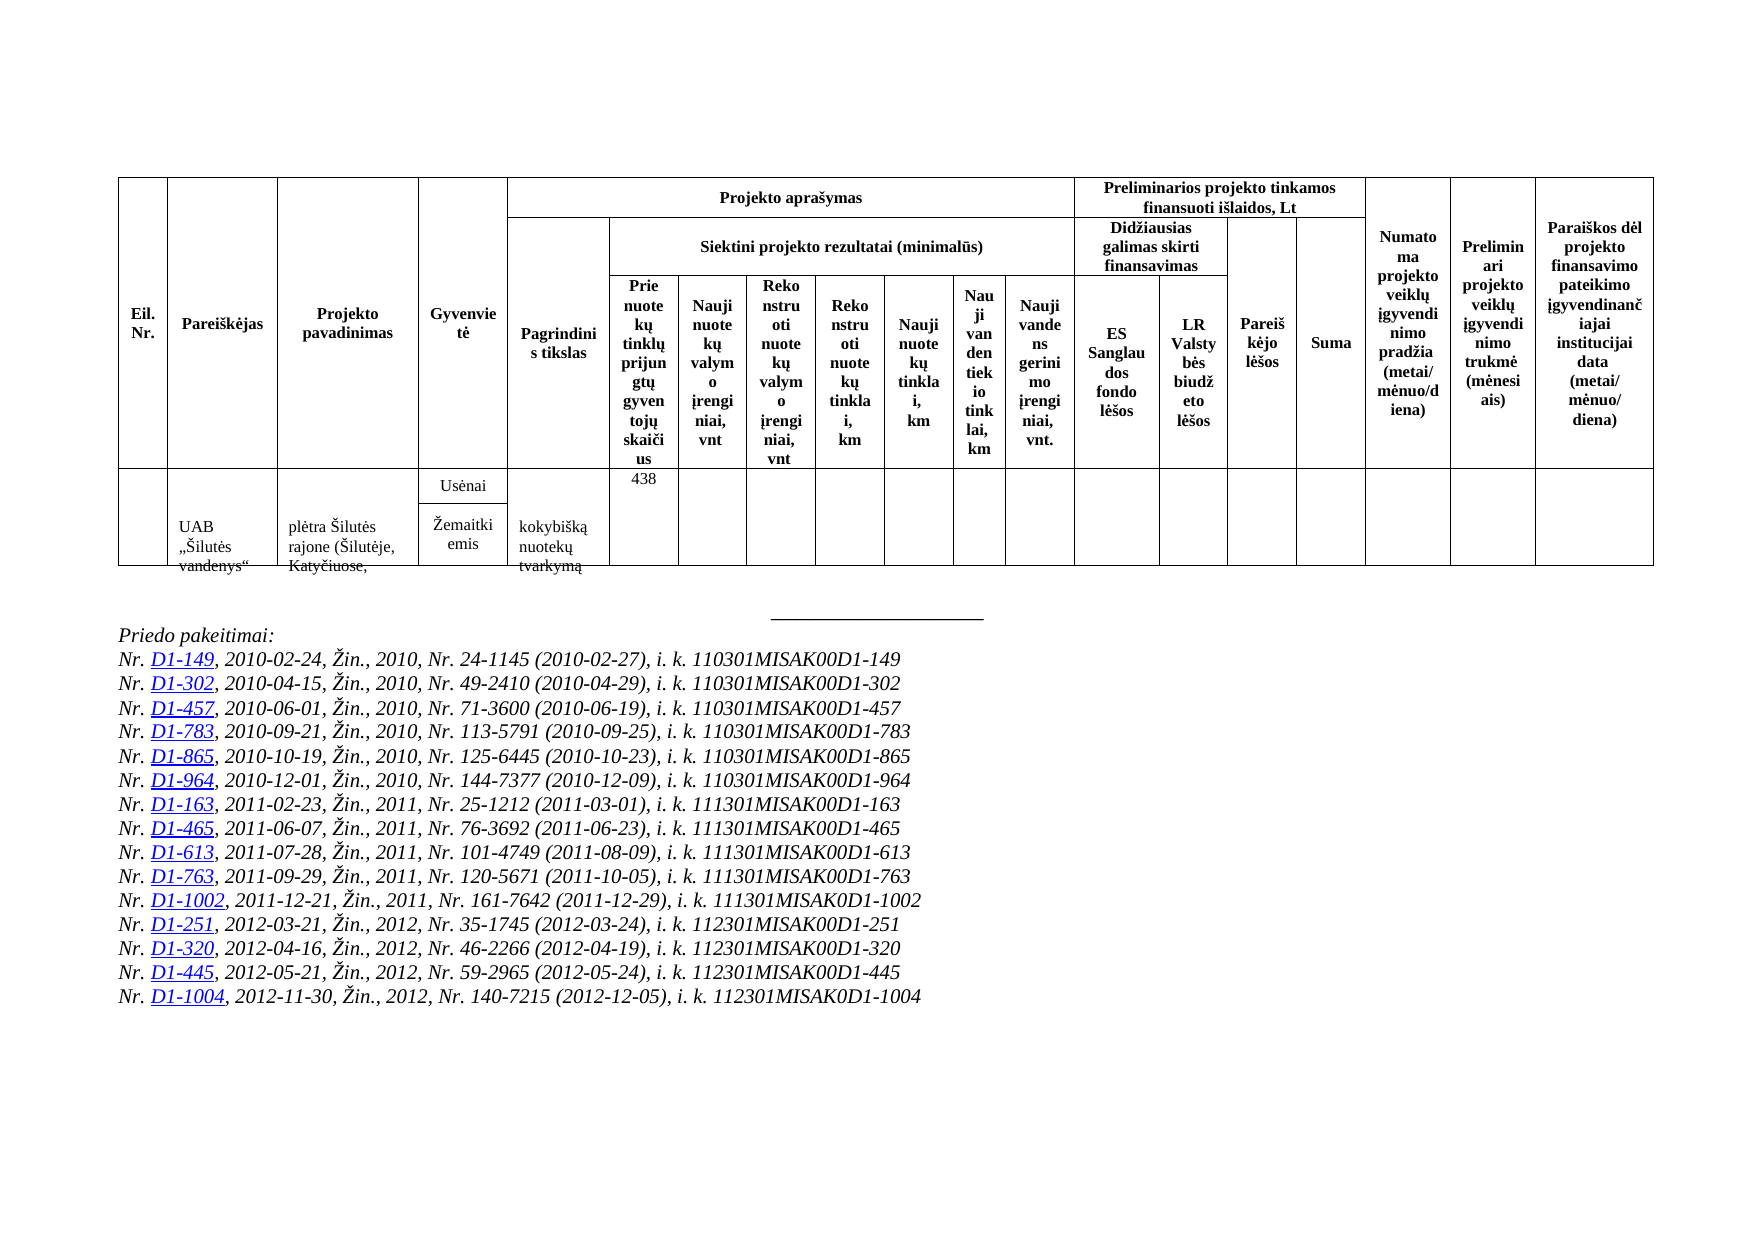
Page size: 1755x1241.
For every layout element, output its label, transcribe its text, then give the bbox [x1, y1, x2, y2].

table_cell [1228, 469, 1296, 565]
table_cell [679, 469, 746, 565]
table_cell Rekonstruoti nuotekų valymo įrenginiai, vnt [747, 276, 815, 468]
table_cell Pareiškėjo lėšos [1228, 218, 1296, 468]
table_cell [1536, 469, 1653, 565]
table_cell ES Sanglaudos fondo lėšos [1075, 276, 1159, 468]
table_header Paraiškos dėl projekto finansavimo pateikimo įgyvendinančiajai institucijai data (metai/mėnuo/ diena) [1536, 178, 1653, 468]
text Nr. D1-320, 2012-04-16, Žin., 2012, Nr. 46-2266 (2012-04-19), i. k. 112301MISAK00D1-320 [118, 936, 1636, 960]
table_cell Nauji vandentiekio tinklai, km [954, 276, 1005, 468]
table_cell Usėnai [419, 469, 507, 502]
table_cell [1006, 469, 1074, 565]
text Nr. D1-865, 2010-10-19, Žin., 2010, Nr. 125-6445 (2010-10-23), i. k. 110301MISAK00D1-865 [118, 743, 1636, 768]
table_header Gyvenvietė [419, 178, 507, 468]
table_cell [1075, 469, 1159, 565]
table_cell Nauji nuotekų tinklai, km [885, 276, 953, 468]
text Nr. D1-163, 2011-02-23, Žin., 2011, Nr. 25-1212 (2011-03-01), i. k. 111301MISAK00D1-163 [118, 792, 1636, 816]
table_header Pareiškėjas [168, 178, 277, 468]
text Nr. D1-457, 2010-06-01, Žin., 2010, Nr. 71-3600 (2010-06-19), i. k. 110301MISAK00D1-457 [118, 695, 1636, 719]
text Nr. D1-964, 2010-12-01, Žin., 2010, Nr. 144-7377 (2010-12-09), i. k. 110301MISAK00D1-964 [118, 768, 1636, 792]
table_cell Žemaitkiemis [419, 504, 507, 565]
table_cell Užtikrinti gyventojams kokybišką nuotekų tvarkymą [508, 469, 609, 565]
table_cell Nauji vandens gerinimo įrenginiai, vnt. [1006, 276, 1074, 468]
text Nr. D1-613, 2011-07-28, Žin., 2011, Nr. 101-4749 (2011-08-09), i. k. 111301MISAK00D1-613 [118, 840, 1636, 864]
table_cell [885, 469, 953, 565]
text Nr. D1-1004, 2012-11-30, Žin., 2012, Nr. 140-7215 (2012-12-05), i. k. 112301MISAK0D1-1004 [118, 984, 1636, 1008]
table_cell [1366, 469, 1450, 565]
table_header Numatoma projekto veiklų įgyvendinimo pradžia (metai/ mėnuo/diena) [1366, 178, 1450, 468]
table_cell [816, 469, 884, 565]
table_cell Prie nuotekų tinklų prijungtų gyventojų skaičius [610, 276, 678, 468]
table_header Projekto aprašymas [508, 178, 1074, 217]
table_cell [610, 503, 678, 565]
table_header Preliminarios projekto tinkamos finansuoti išlaidos, Lt [1075, 178, 1365, 217]
table_cell [119, 469, 167, 565]
table_cell Siektini projekto rezultatai (minimalūs) [610, 218, 1074, 275]
table_header Projekto pavadinimas [278, 178, 418, 468]
table_cell Rekonstruoti nuotekų tinklai, km [816, 276, 884, 468]
table_cell Nuotekų tvarkymo infrastruktūros plėtra Šilutės rajone (Šilutėje, Katyčiuose, Usėnuose, Žemaitkiemyje) [278, 469, 418, 565]
table_cell Suma [1297, 218, 1365, 468]
table_cell Nauji nuotekų valymo įrenginiai, vnt [679, 276, 746, 468]
text Nr. D1-1002, 2011-12-21, Žin., 2011, Nr. 161-7642 (2011-12-29), i. k. 111301MISAK0D1-1002 [118, 888, 1636, 912]
text _________________ [118, 594, 1636, 623]
text Nr. D1-445, 2012-05-21, Žin., 2012, Nr. 59-2965 (2012-05-24), i. k. 112301MISAK00D1-445 [118, 960, 1636, 984]
text Nr. D1-783, 2010-09-21, Žin., 2010, Nr. 113-5791 (2010-09-25), i. k. 110301MISAK00D1-783 [118, 719, 1636, 743]
table_cell UAB „Šilutės vandenys“ [168, 469, 277, 565]
text Nr. D1-465, 2011-06-07, Žin., 2011, Nr. 76-3692 (2011-06-23), i. k. 111301MISAK00D1-465 [118, 816, 1636, 840]
table_header Eil. Nr. [119, 178, 167, 468]
text Nr. D1-149, 2010-02-24, Žin., 2010, Nr. 24-1145 (2010-02-27), i. k. 110301MISAK00D1-149 [118, 647, 1636, 671]
text Nr. D1-763, 2011-09-29, Žin., 2011, Nr. 120-5671 (2011-10-05), i. k. 111301MISAK00D1-763 [118, 864, 1636, 888]
table_cell Pagrindinis tikslas [508, 218, 609, 468]
table_cell Didžiausias galimas skirti finansavimas [1075, 218, 1227, 275]
table_cell [747, 469, 815, 565]
text Priedo pakeitimai: [118, 623, 1636, 647]
table_cell [1451, 469, 1535, 565]
table_cell - [954, 469, 1005, 565]
table_cell [1297, 469, 1365, 565]
text Nr. D1-251, 2012-03-21, Žin., 2012, Nr. 35-1745 (2012-03-24), i. k. 112301MISAK00D1-251 [118, 912, 1636, 936]
table_cell [1160, 469, 1227, 565]
text Nr. D1-302, 2010-04-15, Žin., 2010, Nr. 49-2410 (2010-04-29), i. k. 110301MISAK00D1-302 [118, 671, 1636, 695]
table_cell LR Valstybės biudžeto lėšos [1160, 276, 1227, 468]
table_header Preliminari projekto veiklų įgyvendinimo trukmė (mėnesiais) [1451, 178, 1535, 468]
table_cell 438 [610, 469, 678, 502]
